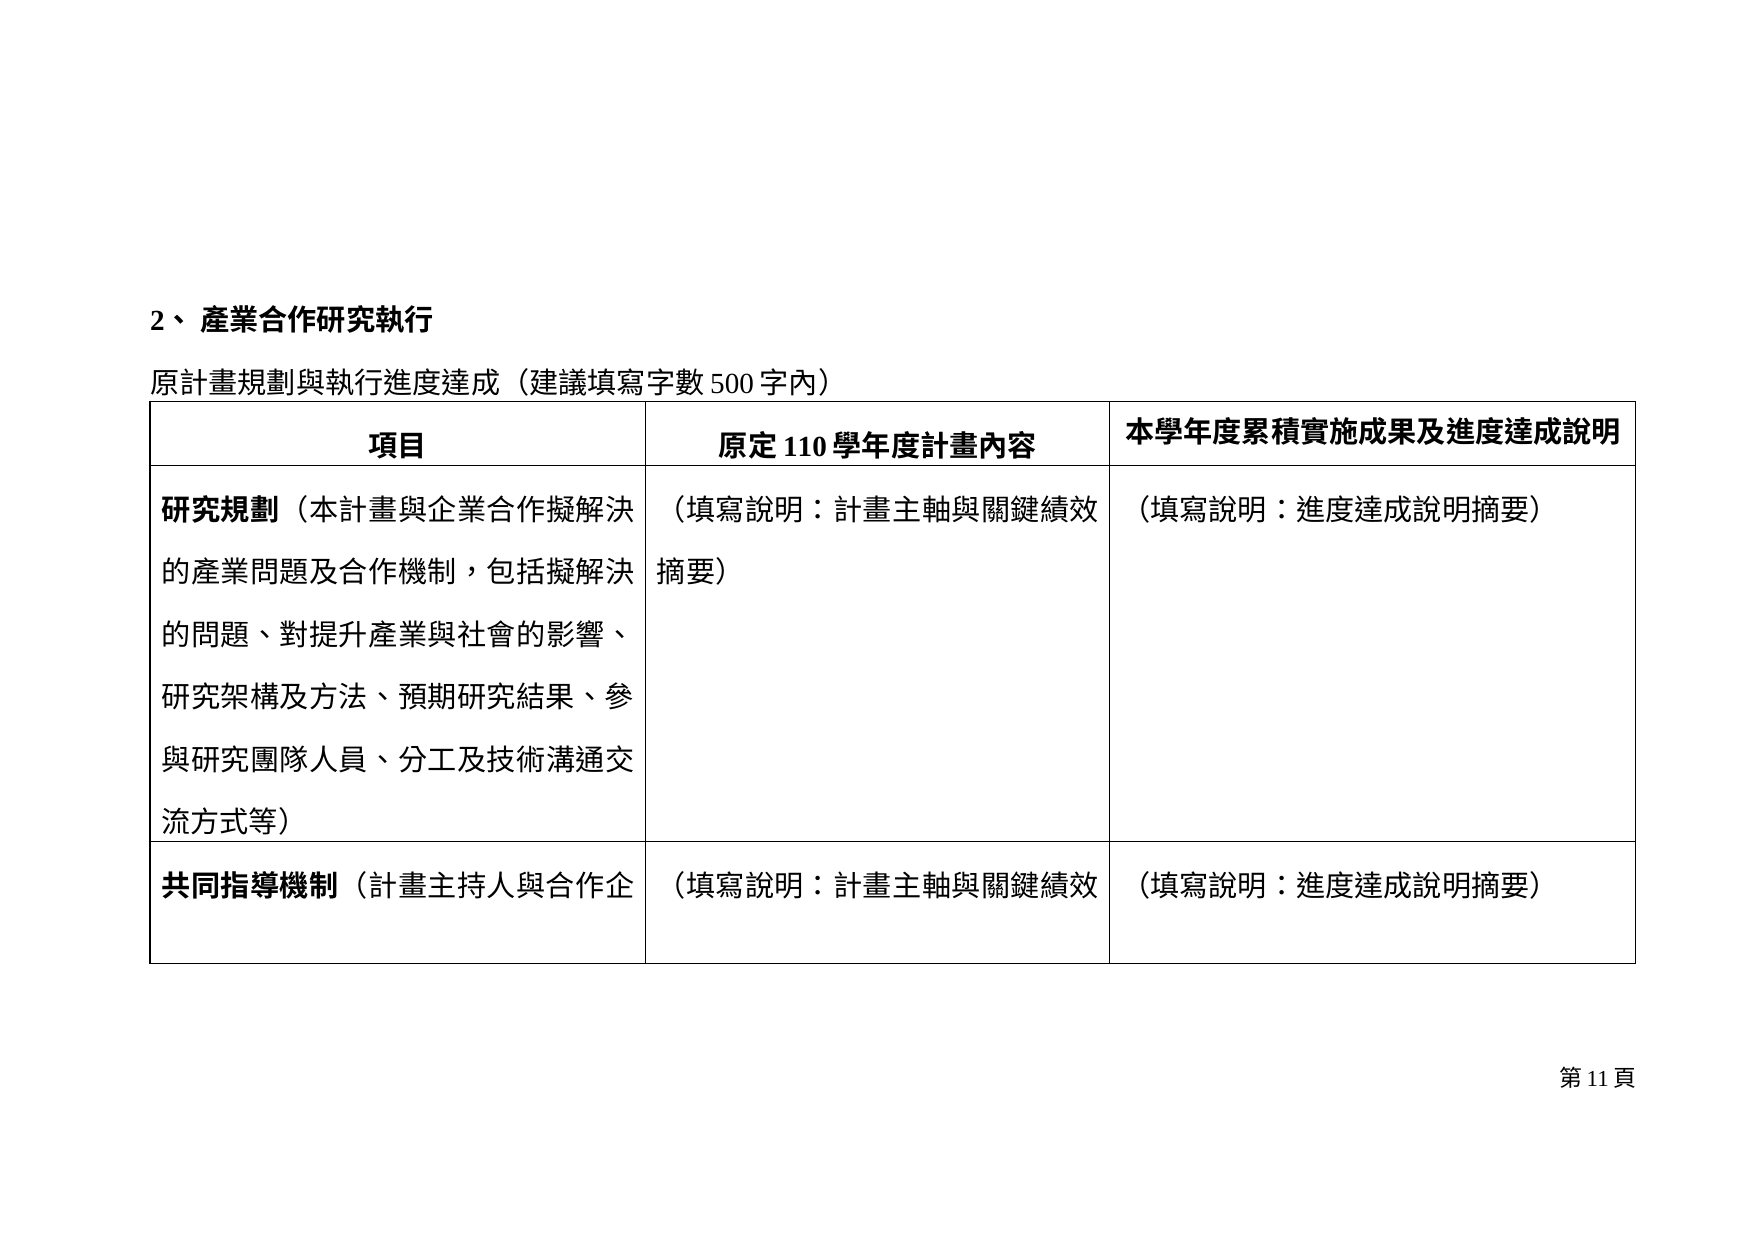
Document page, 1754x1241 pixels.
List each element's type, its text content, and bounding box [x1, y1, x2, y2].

table_cell 共同指導機制（計畫主持人與合作企 [151, 842, 645, 963]
table_header 項目 [151, 402, 645, 465]
table_cell （填寫說明：進度達成說明摘要） [1110, 466, 1635, 841]
table_cell （填寫說明：進度達成說明摘要） [1110, 842, 1635, 963]
table_cell 研究規劃（本計畫與企業合作擬解決的產業問題及合作機制，包括擬解決的問題、對提升產業與社會的影響、研究架構及方法、預期研究結果、參與研究團隊人員、分工及技術溝通交流方式等） [151, 466, 645, 841]
subtitle 產業合作研究執行 [150, 276, 1636, 339]
text 原計畫規劃與執行進度達成（建議填寫字數500字內） [150, 339, 1636, 401]
table_cell （填寫說明：計畫主軸與關鍵績效 [646, 842, 1109, 963]
table_header 原定110學年度計畫內容 [646, 402, 1109, 465]
table_cell （填寫說明：計畫主軸與關鍵績效摘要） [646, 466, 1109, 841]
table_header 本學年度累積實施成果及進度達成說明 [1110, 402, 1635, 465]
